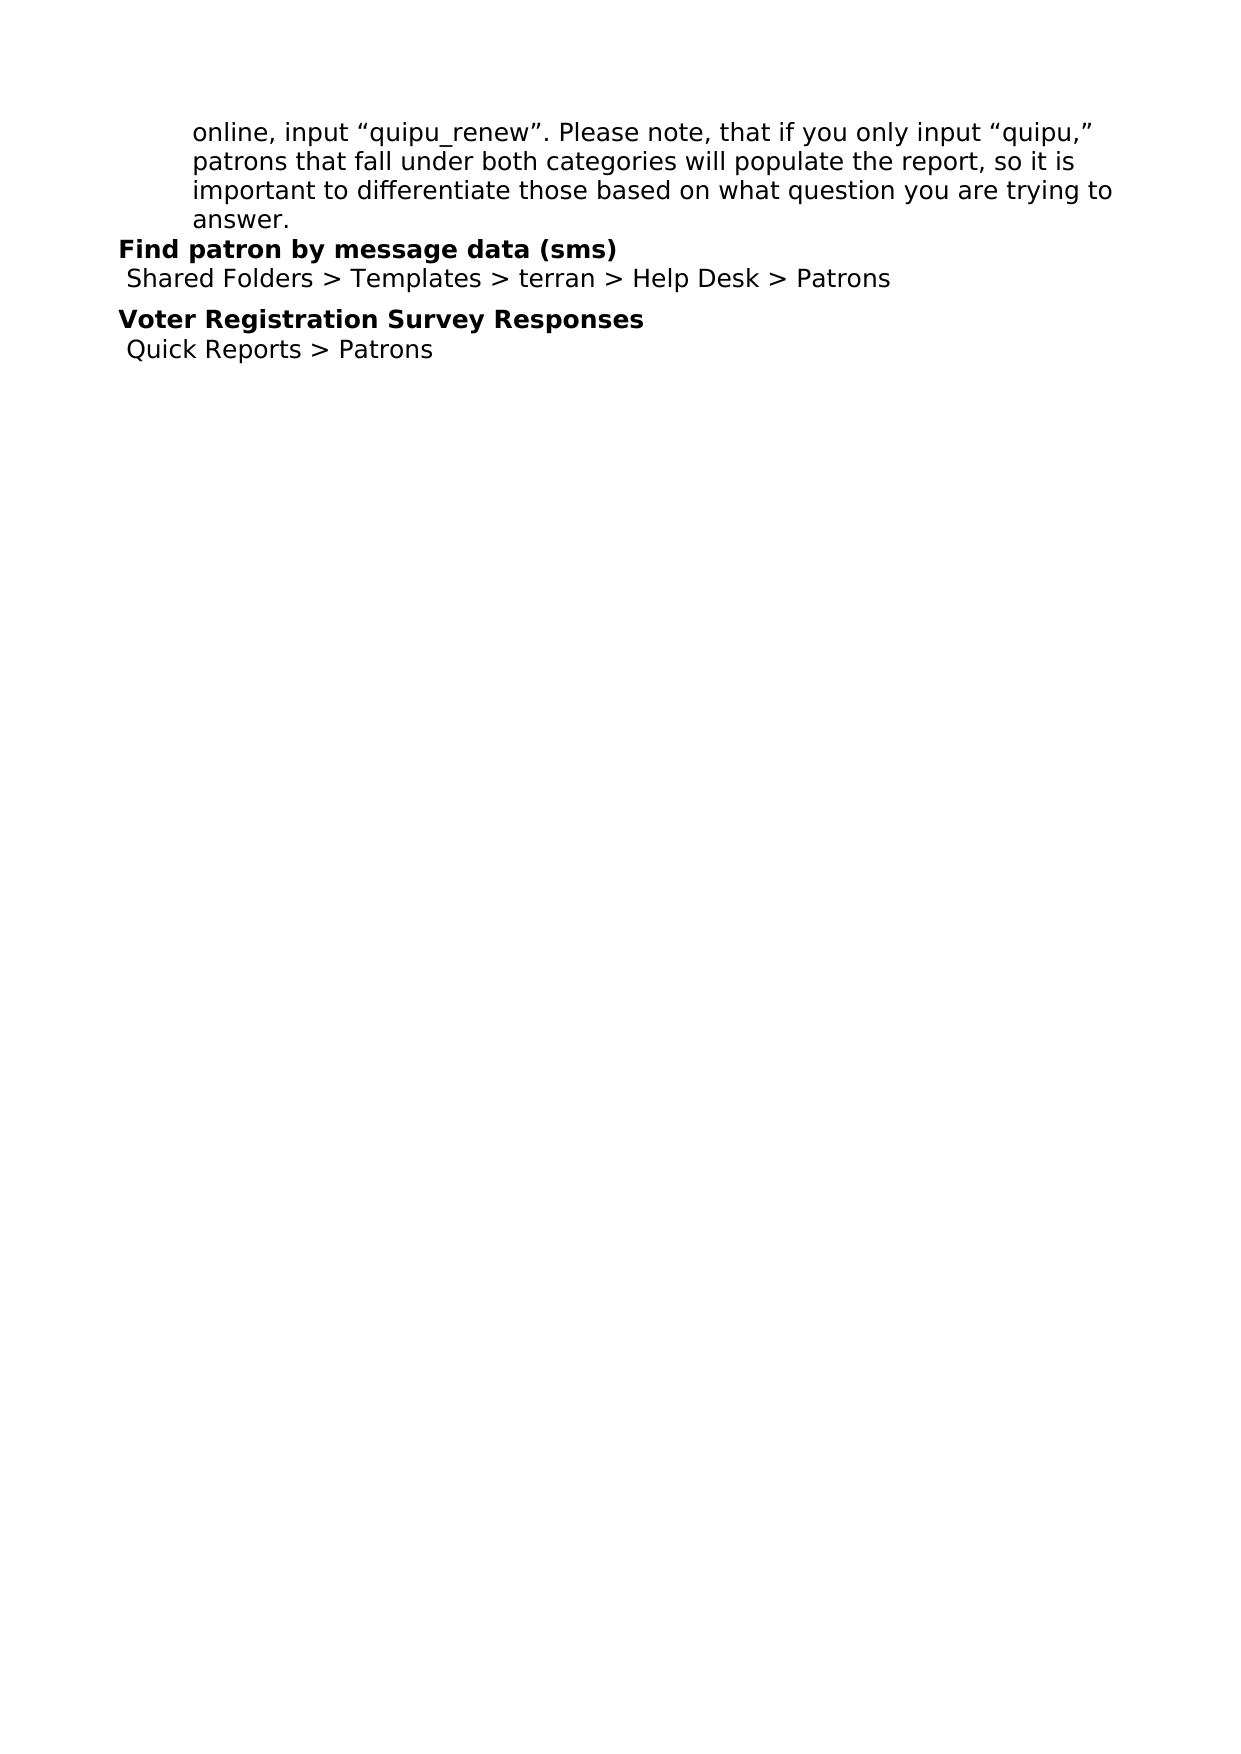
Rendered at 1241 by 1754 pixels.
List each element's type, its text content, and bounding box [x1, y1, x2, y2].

text Find patron by message data (sms) Shared Folders > Templates > terran > Help Desk > Patrons [118, 235, 1122, 293]
list online, input “quipu_renew”. Please note, that if you only input “quipu,” patrons that fall under both categories will populate the report, so it is important to differentiate those based on what question you are trying to answer. [177, 118, 1122, 235]
text Voter Registration Survey Responses Quick Reports > Patrons [118, 306, 1122, 364]
